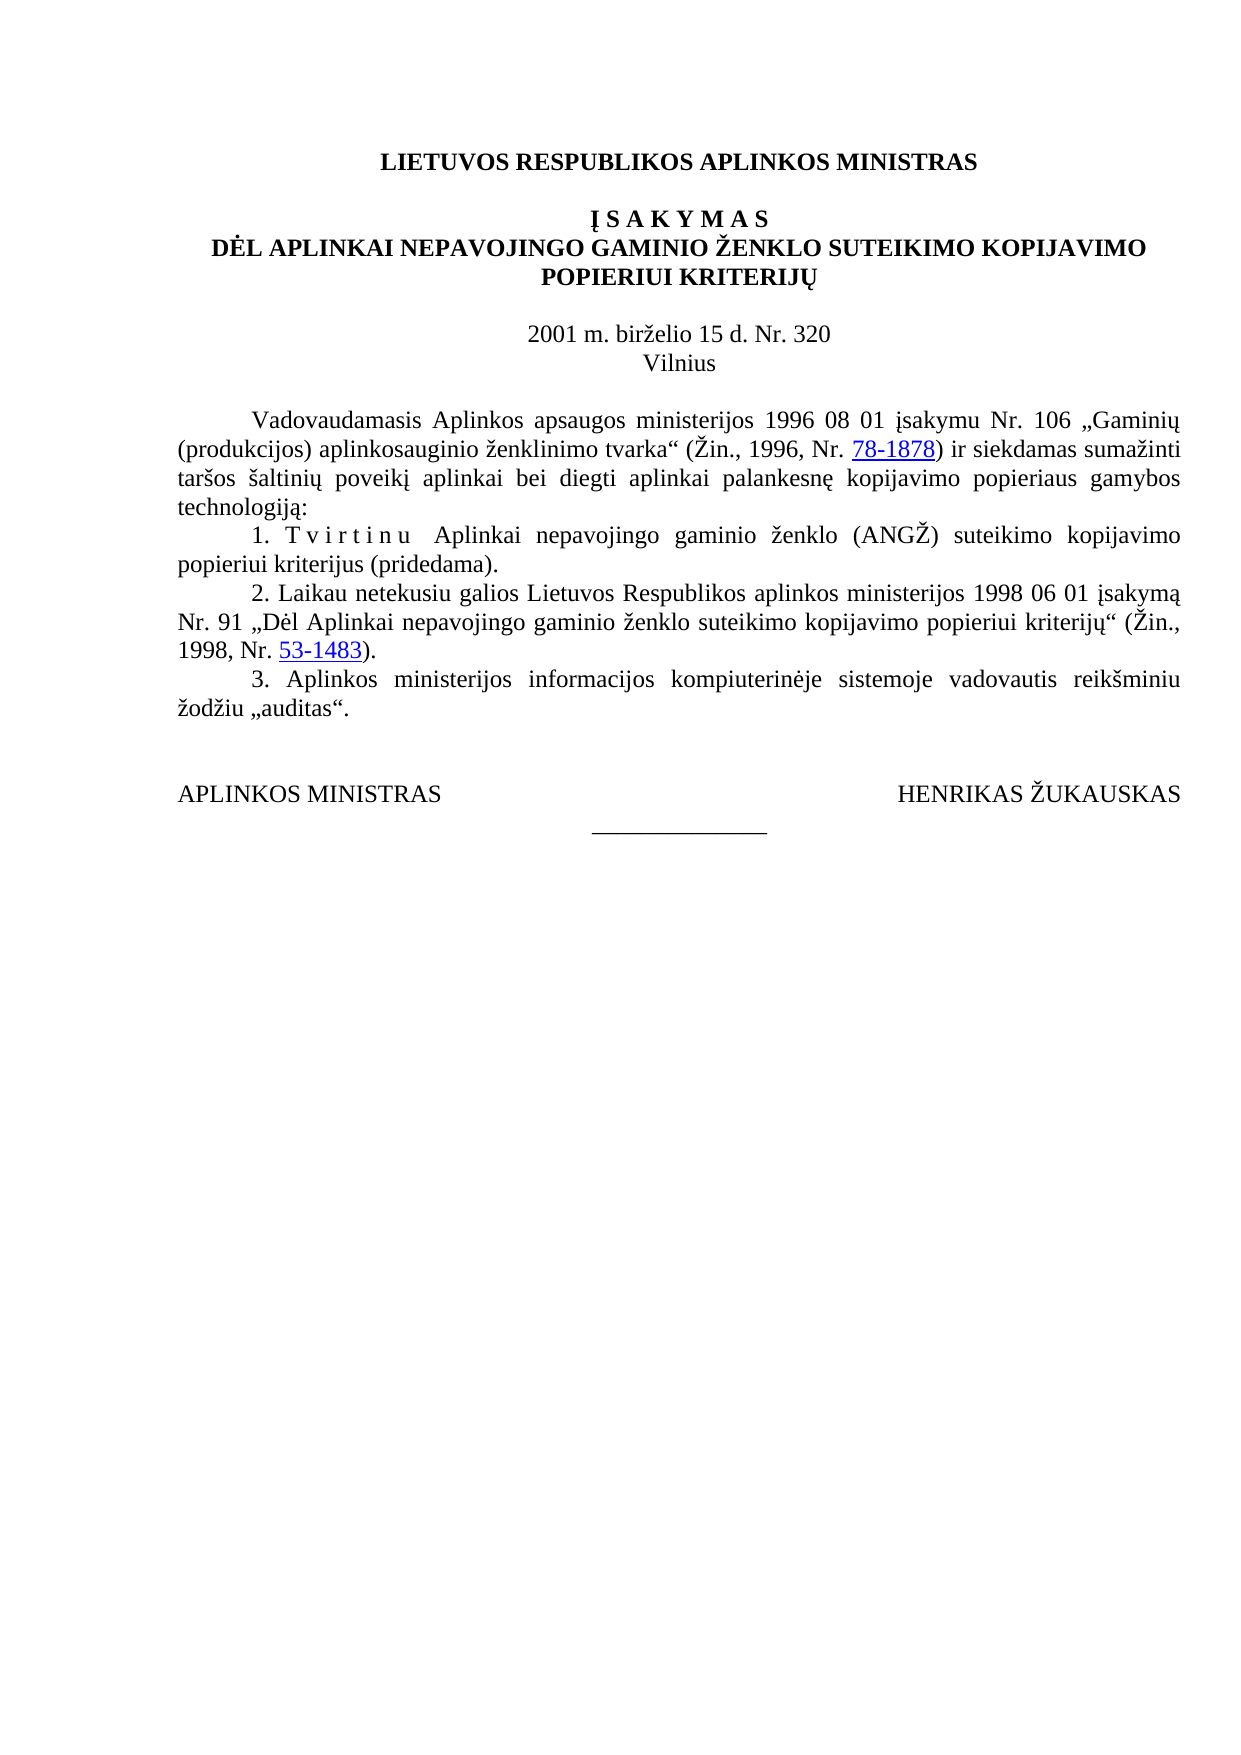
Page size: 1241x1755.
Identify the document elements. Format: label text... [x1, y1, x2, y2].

text 1. Tvirtinu Aplinkai nepavojingo gaminio ženklo (ANGŽ) suteikimo kopijavimo popieriui kriterijus (pridedama). [177, 521, 1181, 578]
text DĖL APLINKAI NEPAVOJINGO GAMINIO ŽENKLO SUTEIKIMO KOPIJAVIMO POPIERIUI KRITERIJŲ [177, 233, 1181, 291]
text Į S A K Y M A S [177, 204, 1181, 233]
text 2. Laikau netekusiu galios Lietuvos Respublikos aplinkos ministerijos 1998 06 01 įsakymą Nr. 91 „Dėl Aplinkai nepavojingo gaminio ženklo suteikimo kopijavimo popieriui kriterijų“ (Žin., 1998, Nr. 53-1483). [177, 578, 1181, 664]
text 2001 m. birželio 15 d. Nr. 320 [177, 319, 1181, 348]
text Vadovaudamasis Aplinkos apsaugos ministerijos 1996 08 01 įsakymu Nr. 106 „Gaminių (produkcijos) aplinkosauginio ženklinimo tvarka“ (Žin., 1996, Nr. 78-1878) ir siekdamas sumažinti taršos šaltinių poveikį aplinkai bei diegti aplinkai palankesnę kopijavimo popieriaus gamybos technologiją: [177, 406, 1181, 521]
text ______________ [177, 808, 1181, 837]
text LIETUVOS RESPUBLIKOS APLINKOS MINISTRAS [177, 147, 1181, 176]
text Vilnius [177, 348, 1181, 377]
text APLINKOS MINISTRAS HENRIKAS ŽUKAUSKAS [177, 779, 1181, 808]
text 3. Aplinkos ministerijos informacijos kompiuterinėje sistemoje vadovautis reikšminiu žodžiu „auditas“. [177, 664, 1181, 722]
